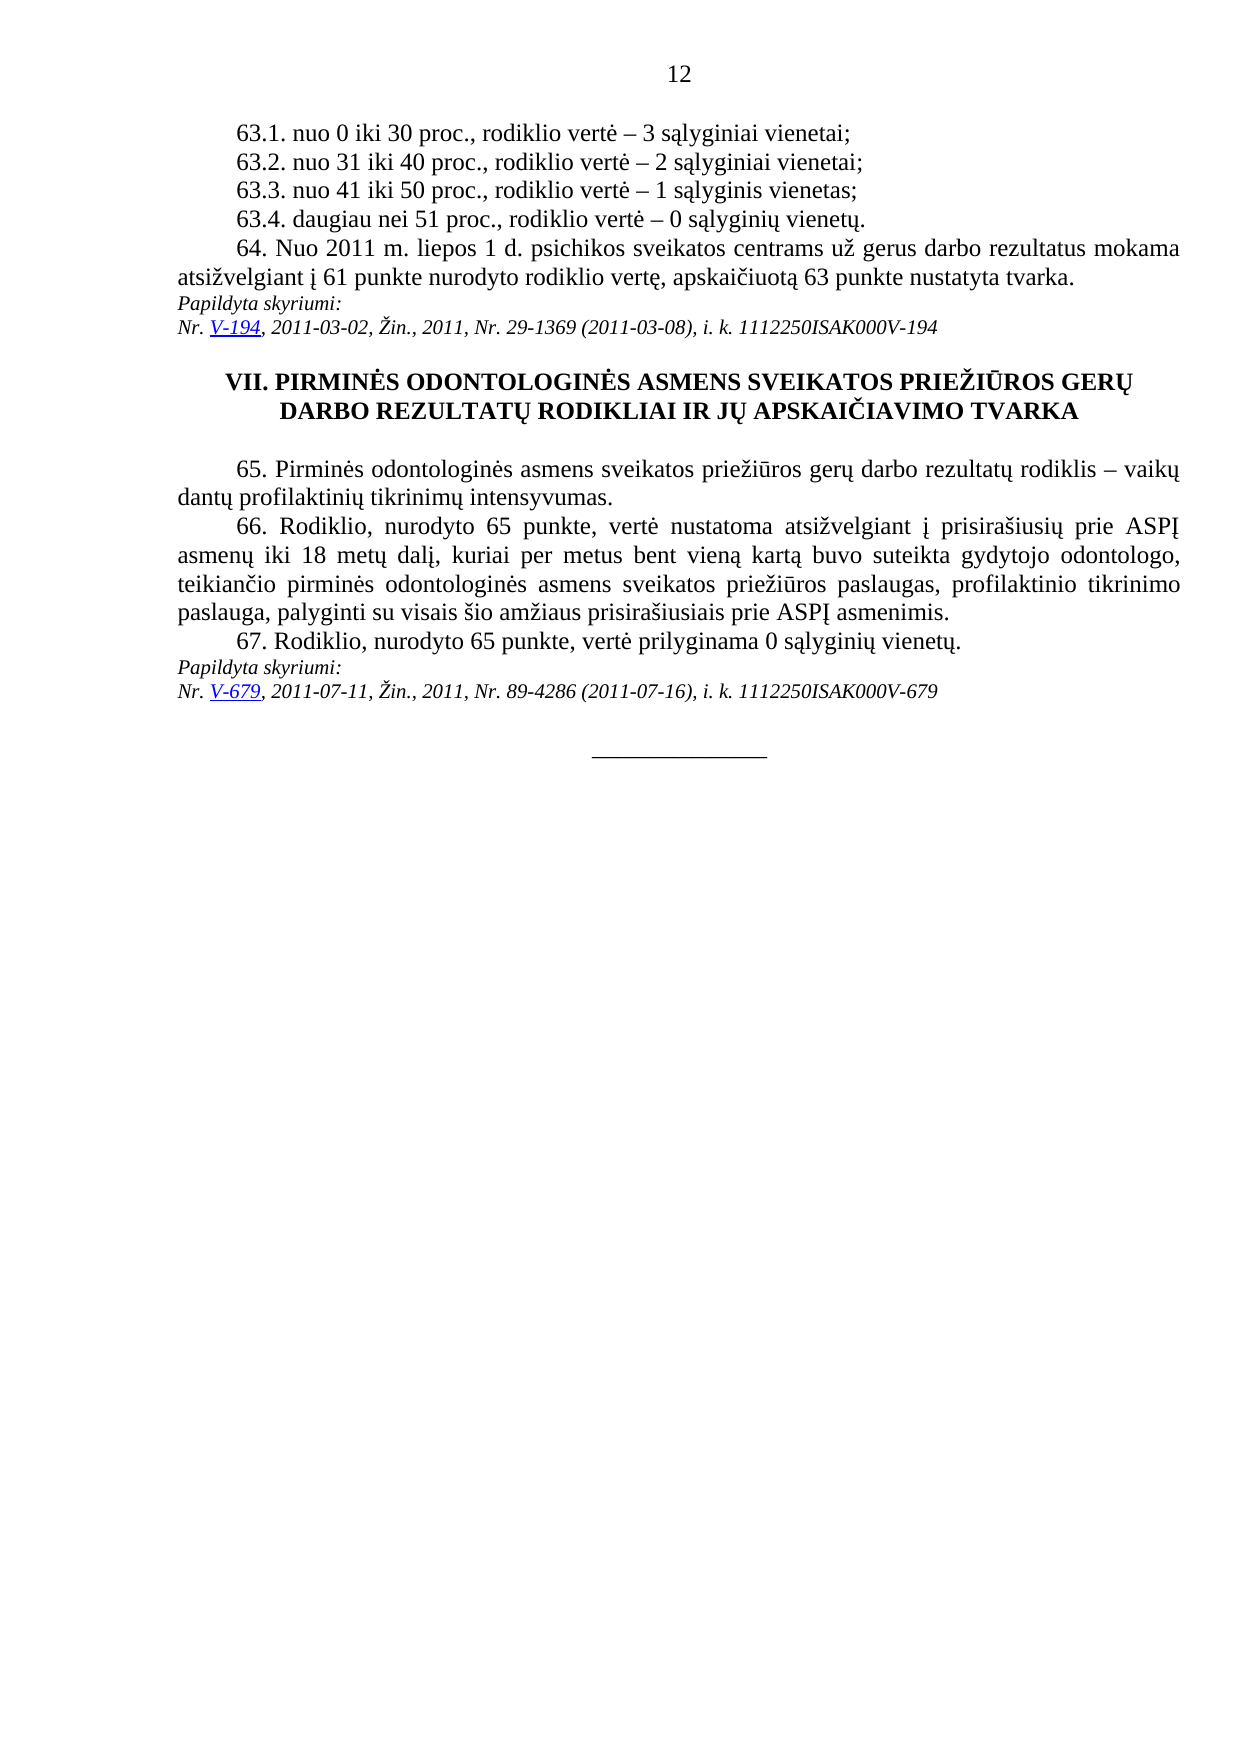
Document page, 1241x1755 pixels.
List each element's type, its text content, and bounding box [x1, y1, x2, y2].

text Nr. V-679, 2011-07-11, Žin., 2011, Nr. 89-4286 (2011-07-16), i. k. 1112250ISAK000V-679 [177, 679, 1181, 703]
text Papildyta skyriumi: [177, 291, 1181, 315]
text 64. Nuo 2011 m. liepos 1 d. psichikos sveikatos centrams už gerus darbo rezultatus mokama atsižvelgiant į 61 punkte nurodyto rodiklio vertę, apskaičiuotą 63 punkte nustatyta tvarka. [177, 233, 1181, 291]
text 63.4. daugiau nei 51 proc., rodiklio vertė – 0 sąlyginių vienetų. [177, 204, 1181, 233]
text 65. Pirminės odontologinės asmens sveikatos priežiūros gerų darbo rezultatų rodiklis – vaikų dantų profilaktinių tikrinimų intensyvumas. [177, 454, 1181, 511]
text ______________ [177, 732, 1181, 761]
text Nr. V-194, 2011-03-02, Žin., 2011, Nr. 29-1369 (2011-03-08), i. k. 1112250ISAK000V-194 [177, 315, 1181, 339]
text VII. PIRMINĖS ODONTOLOGINĖS ASMENS SVEIKATOS PRIEŽIŪROS GERŲ DARBO REZULTATŲ RODIKLIAI IR JŲ APSKAIČIAVIMO TVARKA [177, 367, 1181, 425]
text 63.3. nuo 41 iki 50 proc., rodiklio vertė – 1 sąlyginis vienetas; [177, 176, 1181, 204]
text 63.2. nuo 31 iki 40 proc., rodiklio vertė – 2 sąlyginiai vienetai; [177, 147, 1181, 176]
text 63.1. nuo 0 iki 30 proc., rodiklio vertė – 3 sąlyginiai vienetai; [177, 118, 1181, 147]
text Papildyta skyriumi: [177, 655, 1181, 679]
text 66. Rodiklio, nurodyto 65 punkte, vertė nustatoma atsižvelgiant į prisirašiusių prie ASPĮ asmenų iki 18 metų dalį, kuriai per metus bent vieną kartą buvo suteikta gydytojo odontologo, teikiančio pirminės odontologinės asmens sveikatos priežiūros paslaugas, profilaktinio tikrinimo paslauga, palyginti su visais šio amžiaus prisirašiusiais prie ASPĮ asmenimis. [177, 511, 1181, 626]
text 67. Rodiklio, nurodyto 65 punkte, vertė prilyginama 0 sąlyginių vienetų. [177, 626, 1181, 655]
